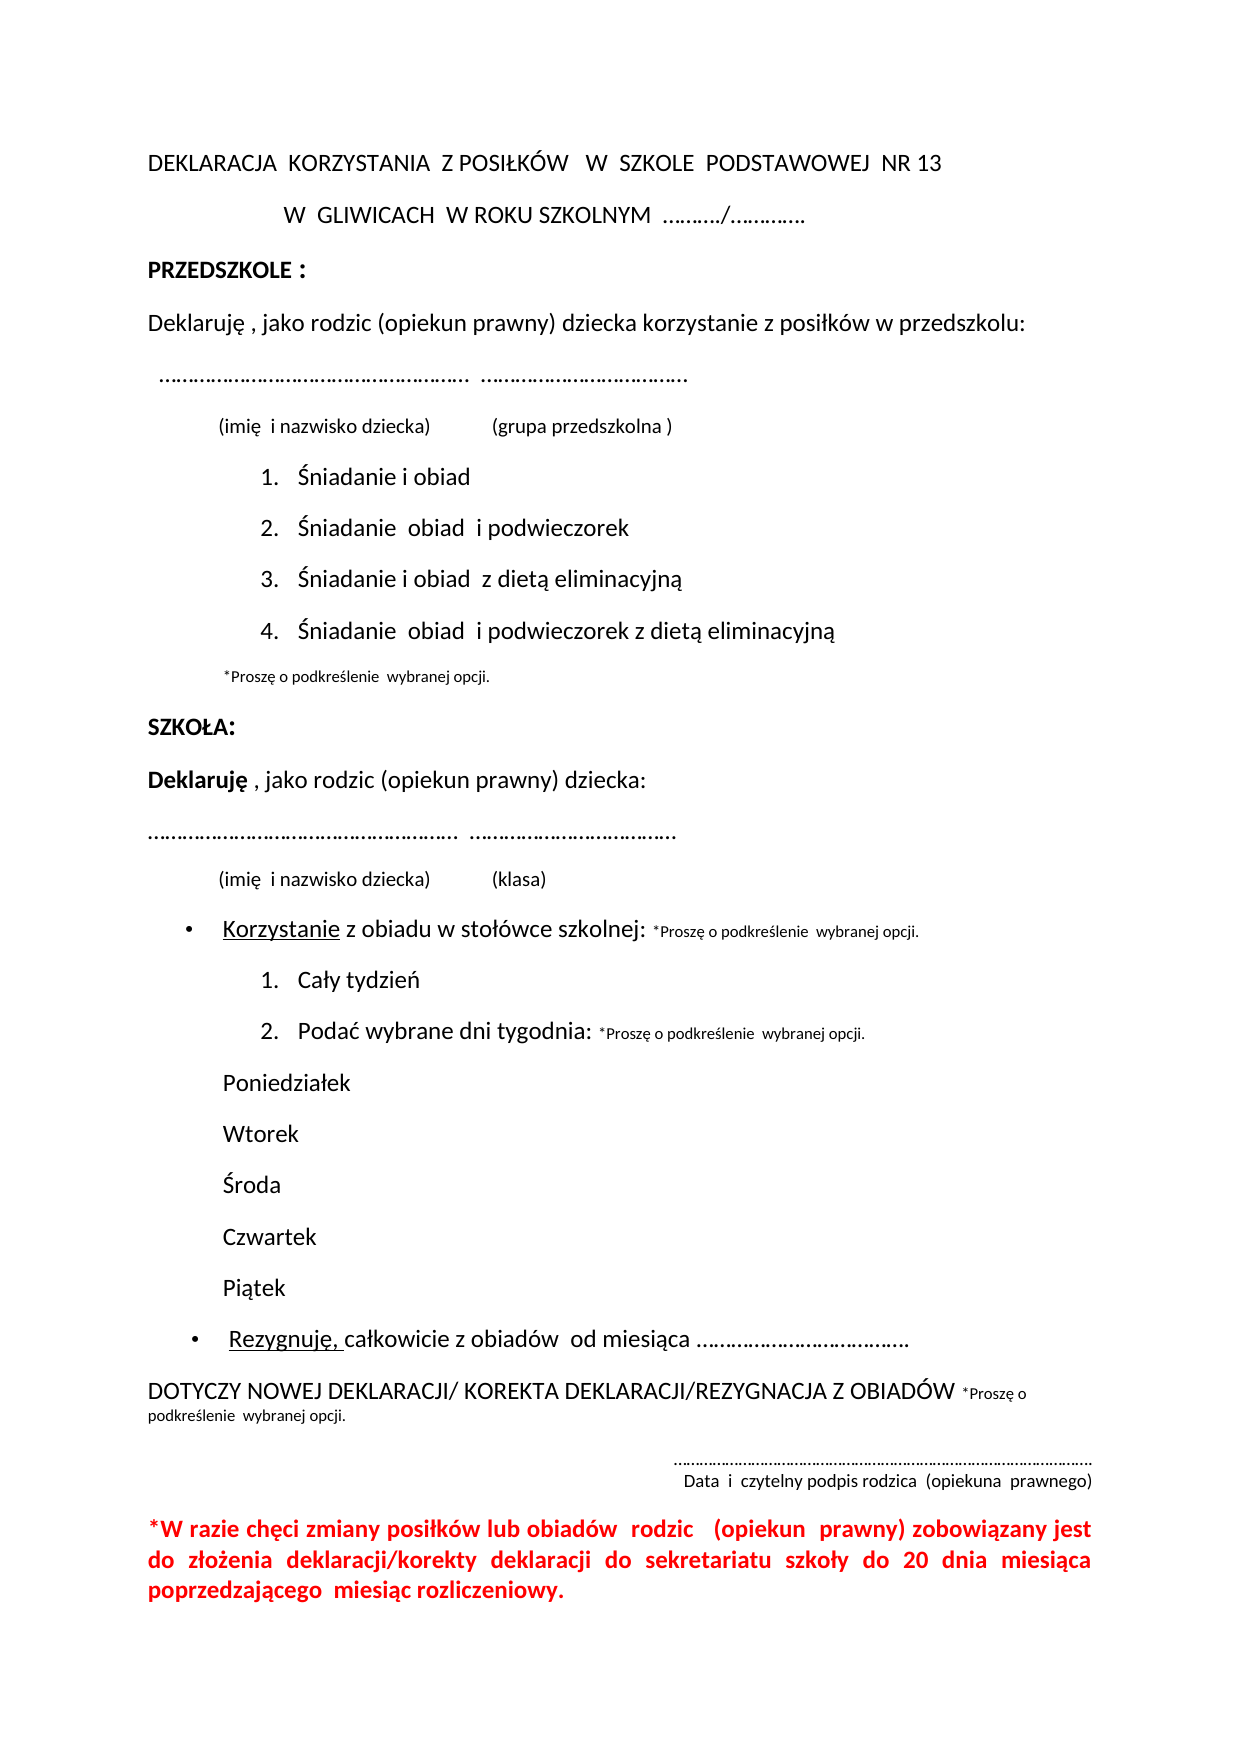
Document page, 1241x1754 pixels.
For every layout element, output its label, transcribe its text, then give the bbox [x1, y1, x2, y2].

text SZKOŁA: [148, 707, 1093, 743]
list Podać wybrane dni tygodnia: *Proszę o podkreślenie wybranej opcji. [260, 1016, 1093, 1046]
list Czwartek [223, 1221, 1093, 1251]
text ……………………………………………………………………………………. Data i czytelny podpis rodzica (opiekuna prawnego) [590, 1447, 1093, 1492]
list Piątek [223, 1272, 1093, 1303]
list *Proszę o podkreślenie wybranej opcji. [223, 666, 1093, 687]
list Śniadanie obiad i podwieczorek [260, 512, 1093, 543]
text ……………………………………………… ……………………………… [148, 358, 1093, 389]
list Rezygnuję, całkowicie z obiadów od miesiąca ………………………………. [191, 1324, 1093, 1354]
text W GLIWICACH W ROKU SZKOLNYM ………./…………. [148, 199, 1093, 229]
text (imię i nazwisko dziecka) (grupa przedszkolna ) [148, 409, 1093, 440]
text Deklaruję , jako rodzic (opiekun prawny) dziecka korzystanie z posiłków w przedszkolu: [148, 307, 1093, 337]
text DOTYCZY NOWEJ DEKLARACJI/ KOREKTA DEKLARACJI/REZYGNACJA Z OBIADÓW *Proszę o podkreślenie wybranej opcji. [148, 1375, 1093, 1426]
text ……………………………………………… ……………………………… [148, 815, 1093, 846]
list Cały tydzień [260, 964, 1093, 995]
text DEKLARACJA KORZYSTANIA Z POSIŁKÓW W SZKOLE PODSTAWOWEJ NR 13 [148, 148, 1093, 178]
list Wtorek [223, 1118, 1093, 1149]
list Śniadanie obiad i podwieczorek z dietą eliminacyjną [260, 615, 1093, 645]
list Poniedziałek [223, 1067, 1093, 1097]
list Śniadanie i obiad z dietą eliminacyjną [260, 563, 1093, 594]
text *W razie chęci zmiany posiłków lub obiadów rodzic (opiekun prawny) zobowiązany jest do złożenia deklaracji/korekty deklaracji do sekretariatu szkoły do 20 dnia miesiąca poprzedzającego miesiąc rozliczeniowy. [148, 1513, 1093, 1605]
text (imię i nazwisko dziecka) (klasa) [148, 867, 1093, 892]
list Środa [223, 1169, 1093, 1200]
list Korzystanie z obiadu w stołówce szkolnej: *Proszę o podkreślenie wybranej opcji. [185, 913, 1093, 943]
list Śniadanie i obiad [260, 461, 1093, 491]
text Deklaruję , jako rodzic (opiekun prawny) dziecka: [148, 764, 1093, 794]
text PRZEDSZKOLE : [148, 250, 1093, 286]
